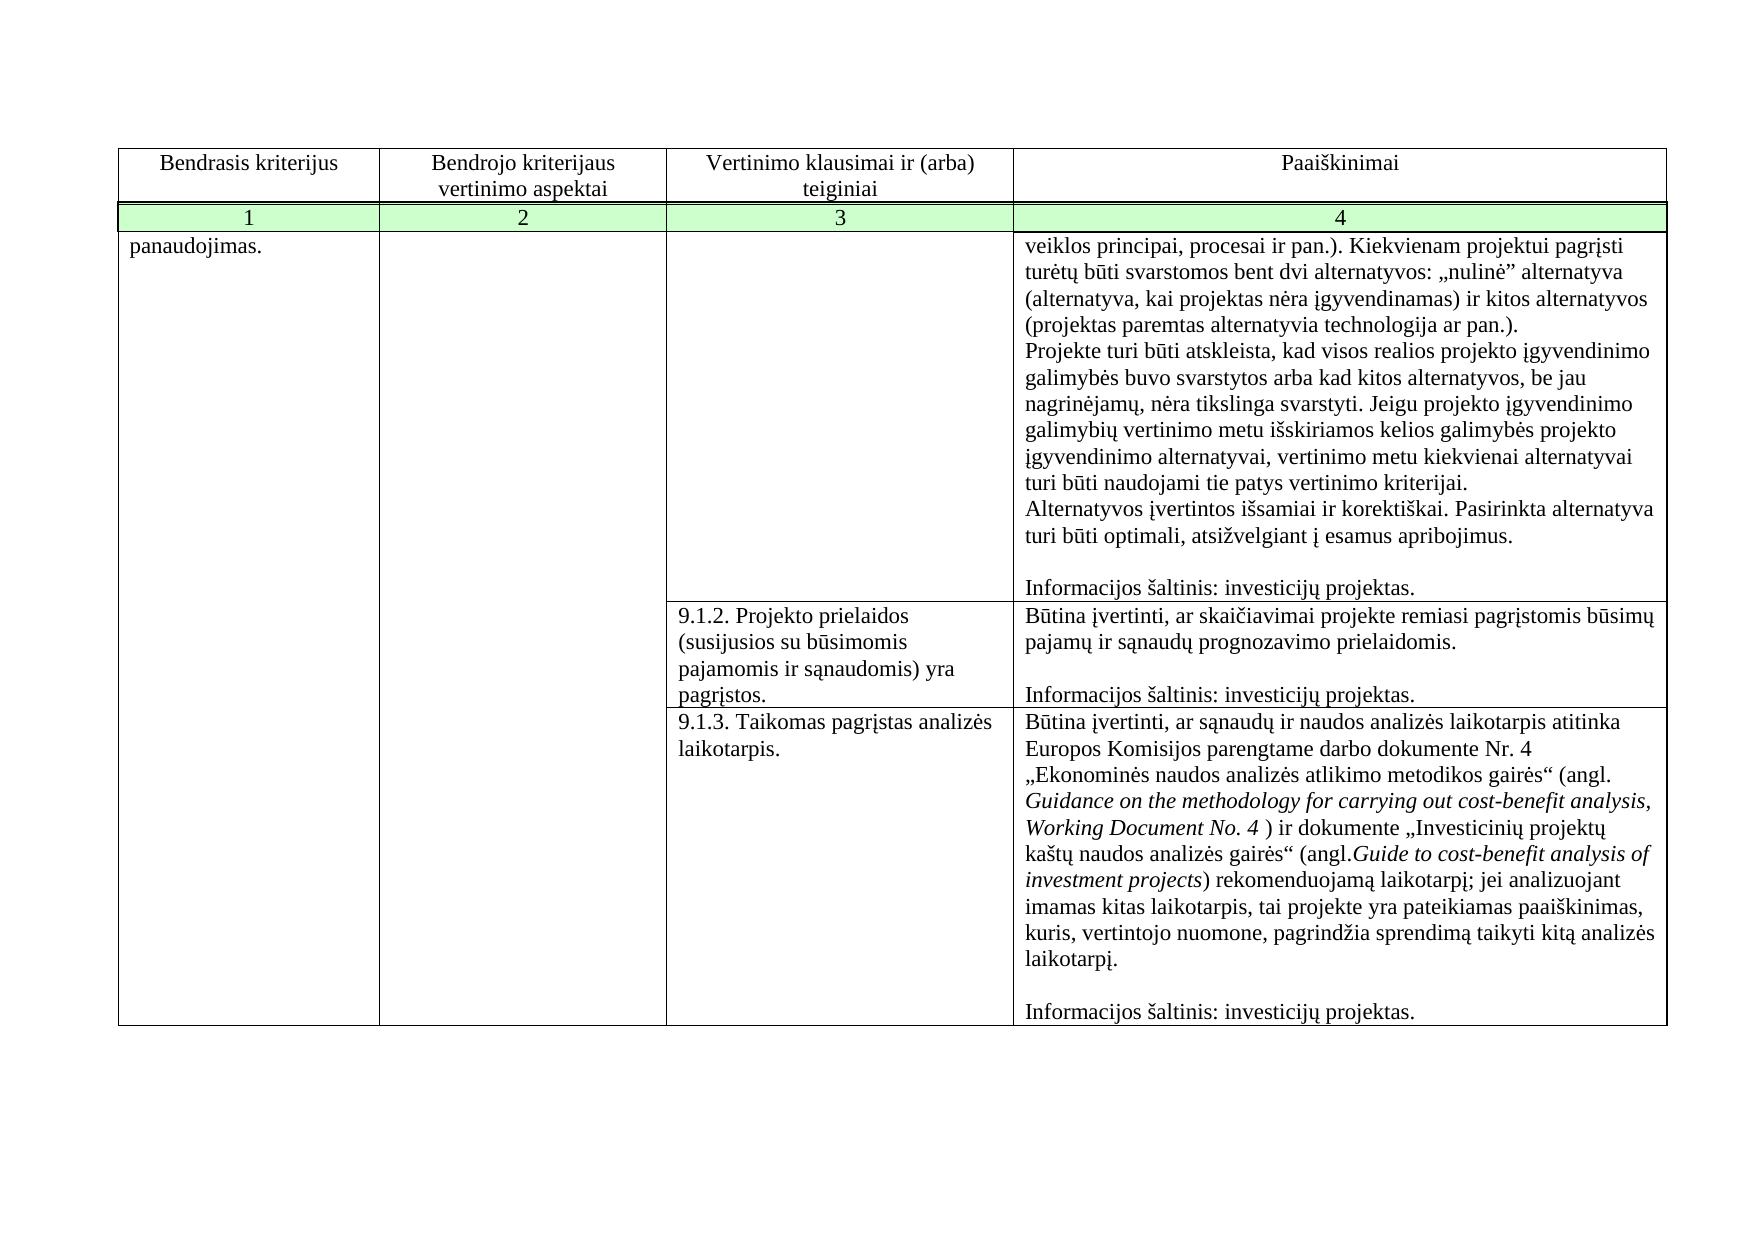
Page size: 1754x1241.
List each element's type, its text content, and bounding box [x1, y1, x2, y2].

table_cell 3 [667, 205, 1013, 231]
table_cell 4 [1014, 205, 1666, 231]
table_header Bendrasis kriterijus [119, 149, 379, 201]
table_cell Būtina įvertinti, ar sąnaudų ir naudos analizės laikotarpis atitinka Europos Komisijos parengtame darbo dokumente Nr. 4 „Ekonominės naudos analizės atlikimo metodikos gairės“ (angl. Guidance on the methodology for carrying out cost-benefit analysis, Working Document No. 4 ) ir dokumente „Investicinių projektų kaštų naudos analizės gairės“ (angl.Guide to cost-benefit analysis of investment projects) rekomenduojamą laikotarpį; jei analizuojant imamas kitas laikotarpis, tai projekte yra pateikiamas paaiškinimas, kuris, vertintojo nuomone, pagrindžia sprendimą taikyti kitą analizės laikotarpį. Informacijos šaltinis: investicijų projektas. [1014, 708, 1666, 1024]
table_cell 9.1.3. Taikomas pagrįstas analizės laikotarpis. [667, 708, 1013, 1024]
table_cell 9.1.2. Projekto prielaidos (susijusios su būsimomis pajamomis ir sąnaudomis) yra pagrįstos. [667, 602, 1013, 707]
table_cell 2 [380, 205, 666, 231]
table_header Bendrojo kriterijaus vertinimo aspektai [380, 149, 666, 201]
table_cell Būtina įvertinti, ar skaičiavimai projekte remiasi pagrįstomis būsimų pajamų ir sąnaudų prognozavimo prielaidomis. Informacijos šaltinis: investicijų projektas. [1014, 602, 1666, 707]
table_cell 1 [119, 205, 379, 231]
table_cell veiklos principai, procesai ir pan.). Kiekvienam projektui pagrįsti turėtų būti svarstomos bent dvi alternatyvos: „nulinė” alternatyva (alternatyva, kai projektas nėra įgyvendinamas) ir kitos alternatyvos (projektas paremtas alternatyvia technologija ar pan.). Projekte turi būti atskleista, kad visos realios projekto įgyvendinimo galimybės buvo svarstytos arba kad kitos alternatyvos, be jau nagrinėjamų, nėra tikslinga svarstyti. Jeigu projekto įgyvendinimo galimybių vertinimo metu išskiriamos kelios galimybės projekto įgyvendinimo alternatyvai, vertinimo metu kiekvienai alternatyvai turi būti naudojami tie patys vertinimo kriterijai. Alternatyvos įvertintos išsamiai ir korektiškai. Pasirinkta alternatyva turi būti optimali, atsižvelgiant į esamus apribojimus. Informacijos šaltinis: investicijų projektas. [1014, 233, 1666, 601]
table_header Vertinimo klausimai ir (arba) teiginiai [667, 149, 1013, 201]
table_cell [667, 232, 1013, 601]
table_cell panaudojimas. [119, 232, 379, 1024]
table_header Paaiškinimai [1014, 149, 1666, 201]
table_cell [380, 232, 666, 1024]
